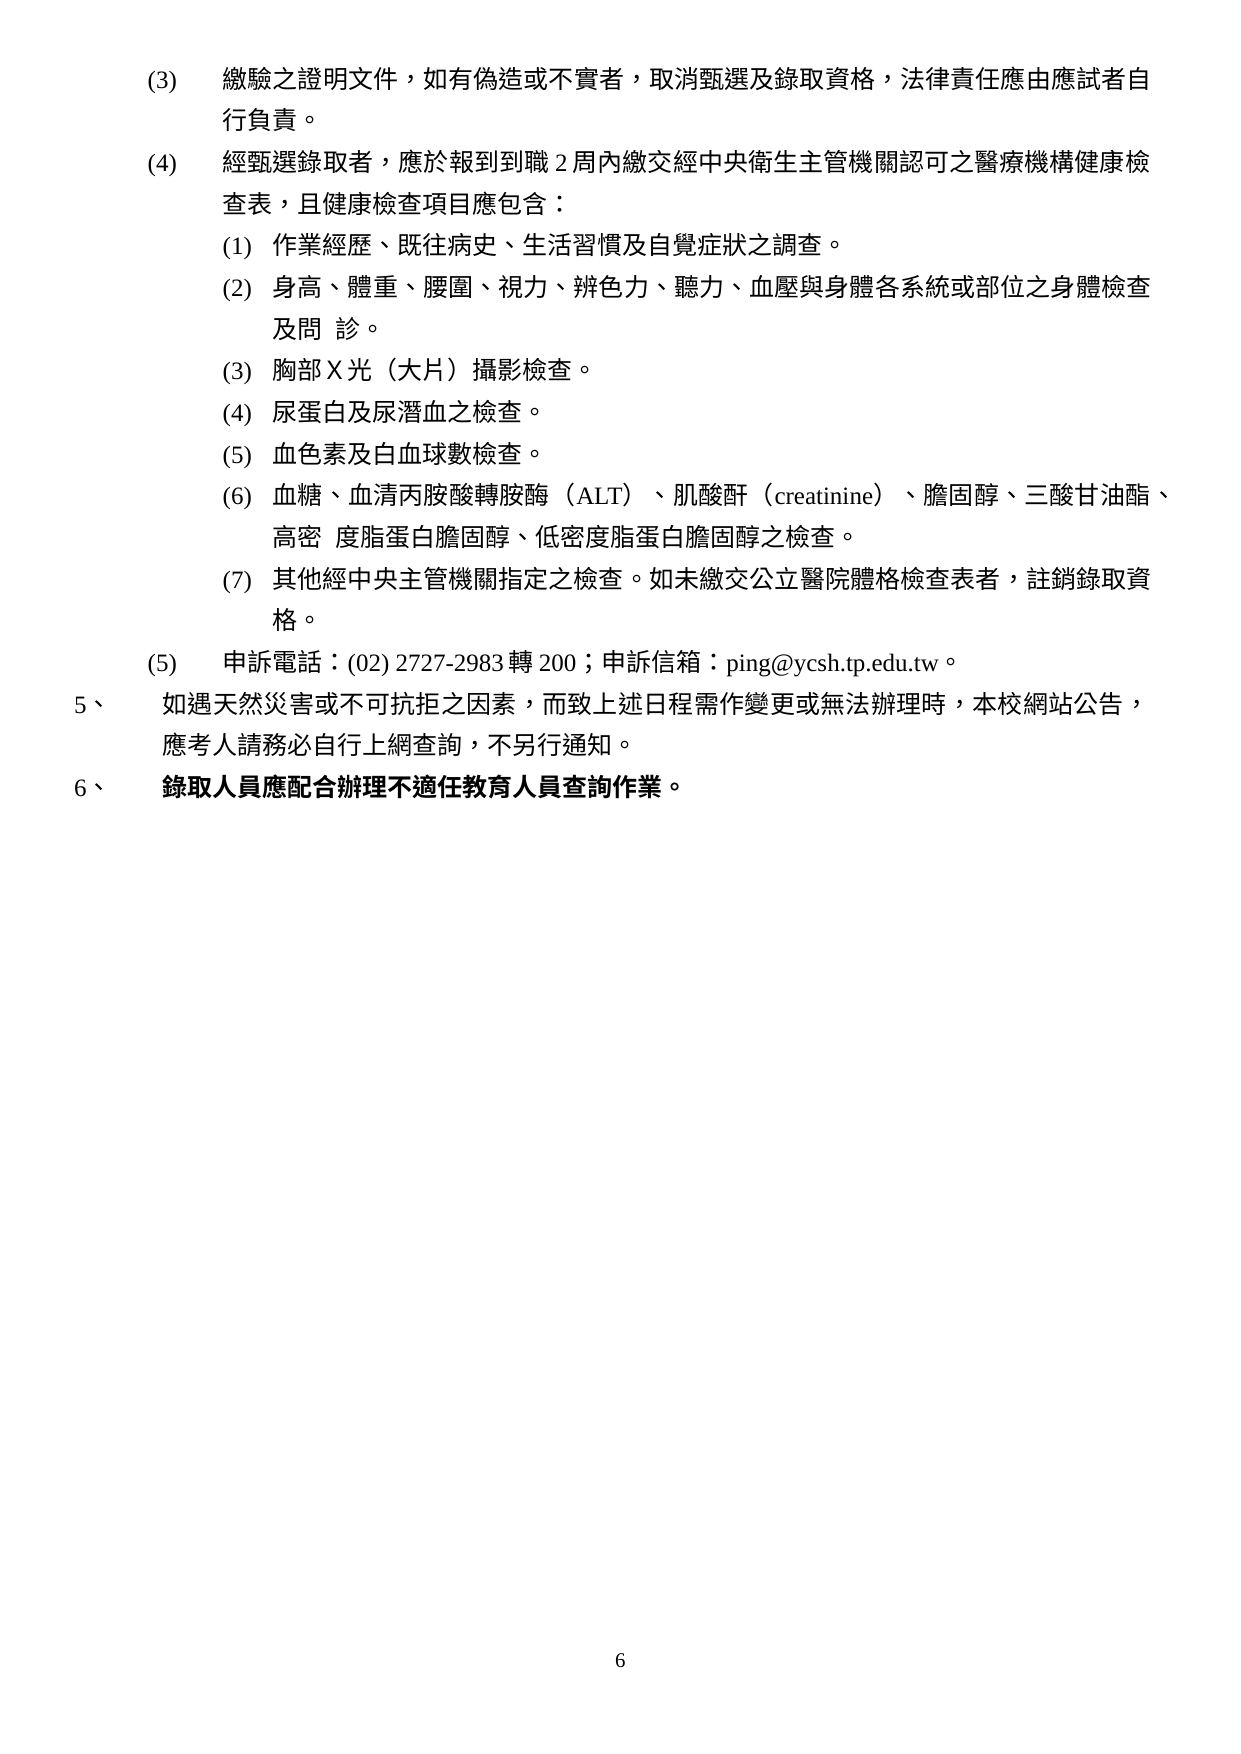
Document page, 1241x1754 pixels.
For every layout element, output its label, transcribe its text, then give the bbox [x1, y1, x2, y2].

list 經甄選錄取者，應於報到到職2周內繳交經中央衛生主管機關認可之醫療機構健康檢查表，且健康檢查項目應包含： [147, 142, 1152, 220]
list 血色素及白血球數檢查。 [222, 434, 1152, 470]
list 作業經歷、既往病史、生活習慣及自覺症狀之調查。 [222, 226, 1152, 262]
list 繳驗之證明文件，如有偽造或不實者，取消甄選及錄取資格，法律責任應由應試者自行負責。 [147, 59, 1152, 137]
list 血糖、血清丙胺酸轉胺酶（ALT）、肌酸酐（creatinine）、膽固醇、三酸甘油酯、高密 度脂蛋白膽固醇、低密度脂蛋白膽固醇之檢查。 [222, 476, 1152, 554]
list 尿蛋白及尿潛血之檢查。 [222, 392, 1152, 429]
list 身高、體重、腰圍、視力、辨色力、聽力、血壓與身體各系統或部位之身體檢查及問 診。 [222, 267, 1152, 345]
list 申訴電話：(02) 2727-2983轉200；申訴信箱：ping@ycsh.tp.edu.tw。 [147, 642, 1152, 679]
list 如遇天然災害或不可抗拒之因素，而致上述日程需作變更或無法辦理時，本校網站公告，應考人請務必自行上網查詢，不另行通知。 [74, 684, 1152, 762]
list 其他經中央主管機關指定之檢查。如未繳交公立醫院體格檢查表者，註銷錄取資格。 [222, 559, 1152, 637]
list 錄取人員應配合辦理不適任教育人員查詢作業。 [74, 767, 1152, 804]
list 胸部Ｘ光（大片）攝影檢查。 [222, 351, 1152, 387]
